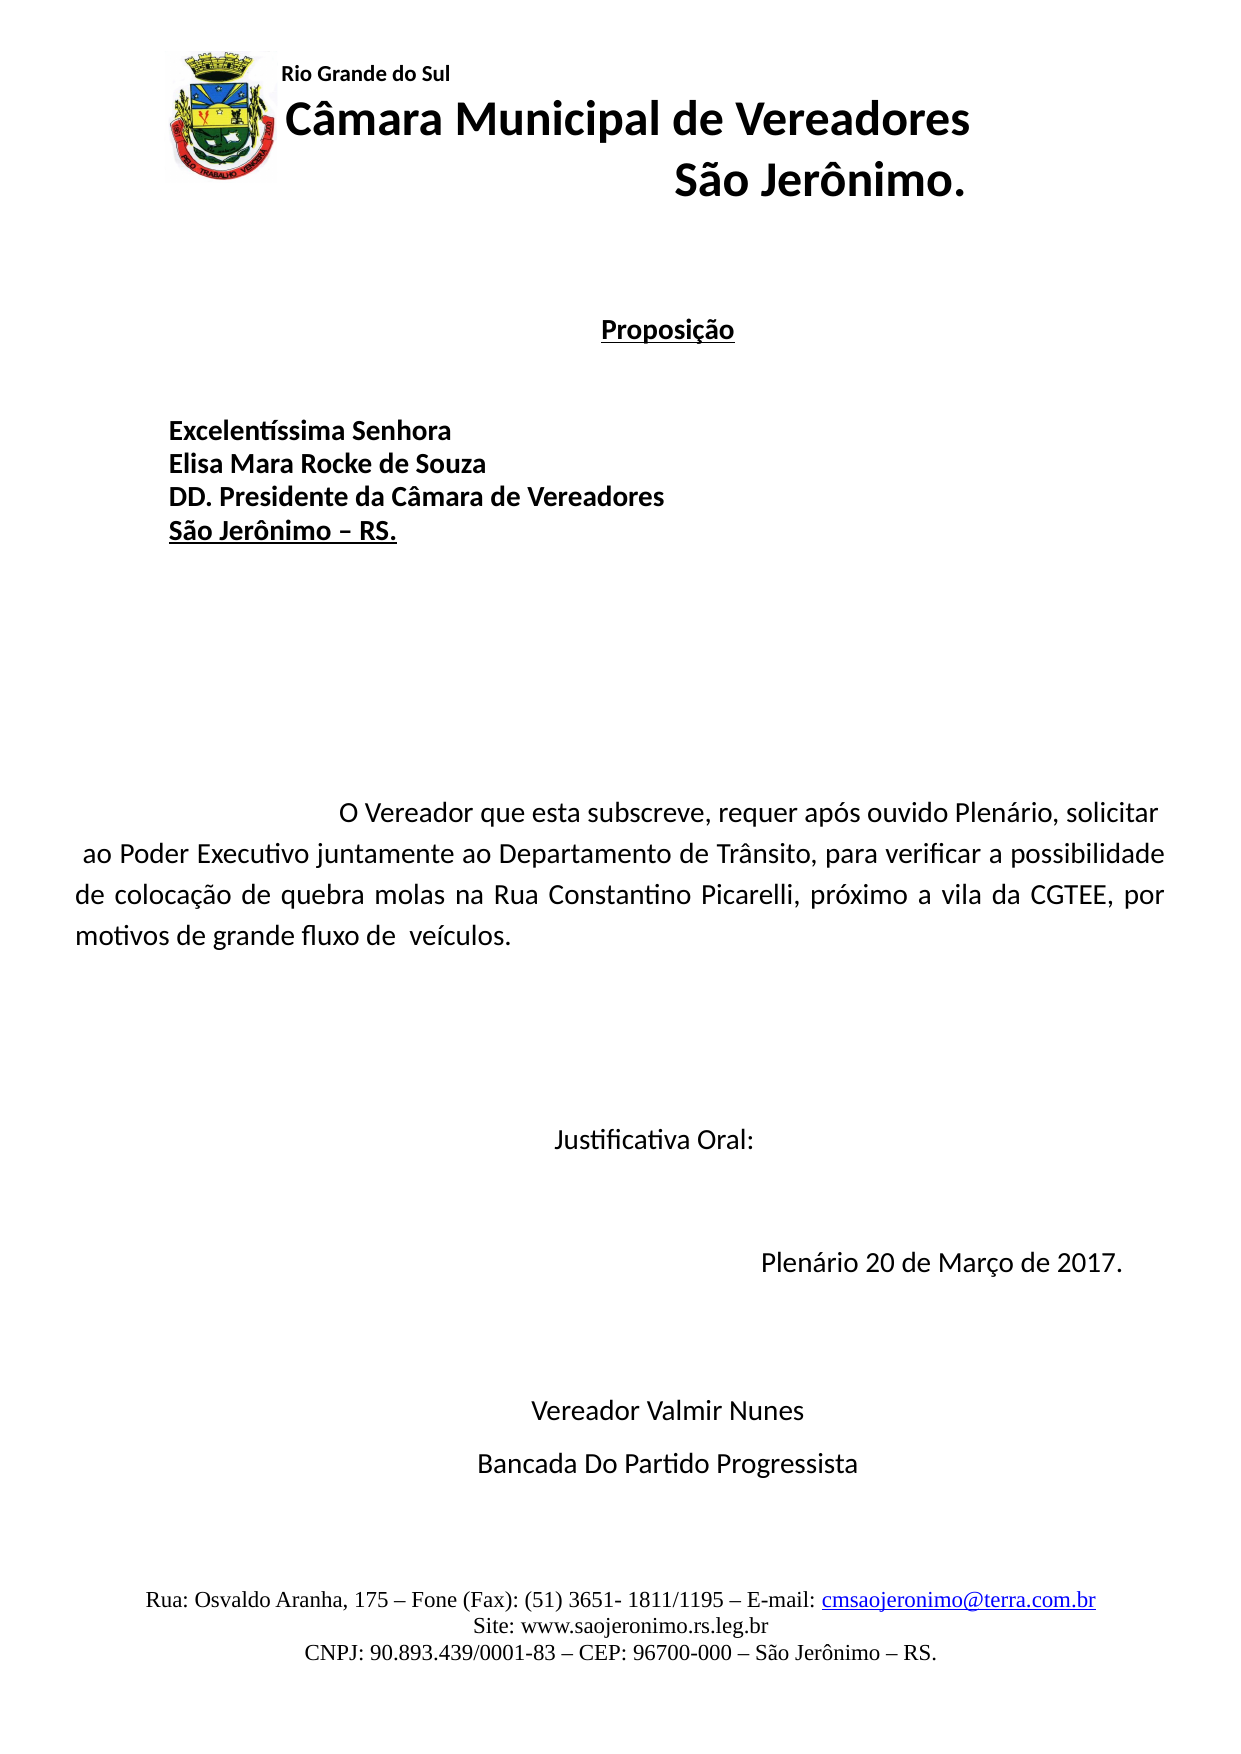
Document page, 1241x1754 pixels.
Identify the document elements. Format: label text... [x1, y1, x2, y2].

text Excelentíssima Senhora [169, 413, 1110, 447]
text O Vereador que esta subscreve, requer após ouvido Plenário, solicitar [75, 794, 1166, 829]
text ao Poder Executivo juntamente ao Departamento de Trânsito, para verificar a possibilidade de colocação de quebra molas na Rua Constantino Picarelli, próximo a vila da CGTEE, por motivos de grande fluxo de veículos. [75, 835, 1166, 952]
text Bancada Do Partido Progressista [169, 1446, 1166, 1481]
text DD. Presidente da Câmara de Vereadores [169, 480, 1110, 513]
text Vereador Valmir Nunes [169, 1392, 1166, 1428]
text São Jerônimo – RS. [169, 513, 1110, 547]
text Justificativa Oral: [178, 1121, 1123, 1157]
text Elisa Mara Rocke de Souza [169, 447, 1110, 480]
text Plenário 20 de Março de 2017. [178, 1244, 1123, 1280]
subtitle Proposição [225, 311, 1110, 347]
